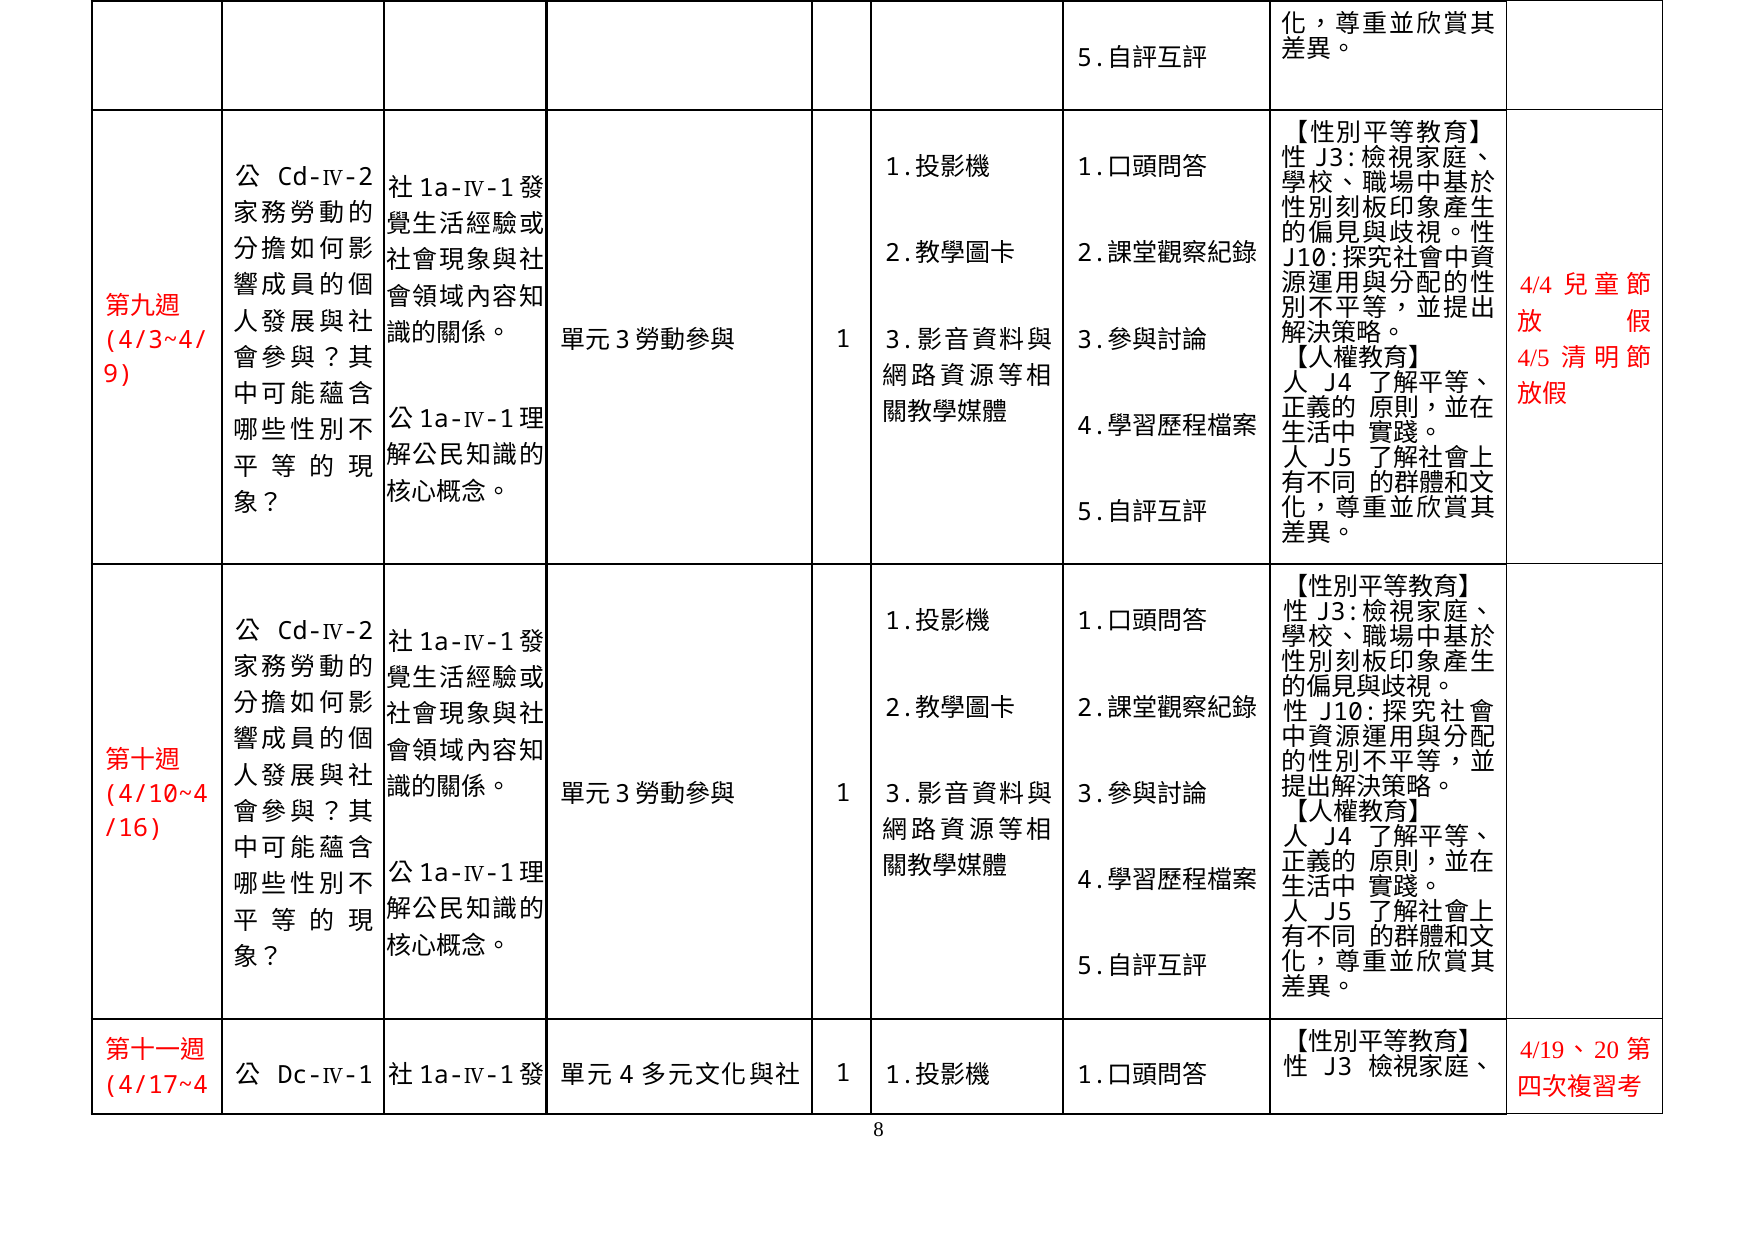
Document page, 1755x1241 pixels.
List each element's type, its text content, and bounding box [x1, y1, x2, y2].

table_cell 公Dc-Ⅳ-1 [223, 1020, 383, 1113]
table_cell [385, 2, 545, 109]
table_cell 1.口頭問答 2.課堂觀察紀錄 3.參與討論 4.學習歷程檔案 5.自評互評 [1064, 565, 1269, 1017]
table_cell 1 [813, 565, 870, 1017]
table_cell 社1a-Ⅳ-1發 [385, 1020, 545, 1113]
table_cell 【性別平等教育】 性 J3 檢視家庭、 [1271, 1020, 1506, 1113]
table_cell 第九週(4/3~4/9) [93, 111, 221, 563]
table_cell [93, 2, 221, 109]
table_cell 第十一週(4/17~4 [93, 1020, 221, 1113]
table_cell 4/4兒童節放假 4/5清明節放假 [1507, 110, 1662, 563]
table_cell 社1a-Ⅳ-1發覺生活經驗或社會現象與社會領域內容知識的關係。 公1a-Ⅳ-1理解公民知識的核心概念。 [385, 111, 545, 563]
table_cell [548, 2, 811, 109]
table_cell 1.口頭問答 2.課堂觀察紀錄 3.參與討論 4.學習歷程檔案 5.自評互評 [1064, 111, 1269, 563]
table_cell 【性別平等教育】性J3:檢視家庭、學校、職場中基於性別刻板印象產生的偏見與歧視。性J10:探究社會中資源運用與分配的性別不平等，並提出解決策略。 【人權教育】 人 J4 了解平等、正義的 原則，並在生活中 實踐。 人 J5 了解社會上有不同 的群體和文化，尊重並欣賞其差異。 [1271, 111, 1506, 563]
table_cell [872, 2, 1062, 109]
table_cell 第十週(4/10~4/16) [93, 565, 221, 1017]
table_cell 公Cd-Ⅳ-2家務勞動的分擔如何影響成員的個人發展與社會參與？其中可能蘊含哪些性別不平等的現象？ [223, 111, 383, 563]
table_cell 1 [813, 111, 870, 563]
table_cell 單元3勞動參與 [548, 565, 811, 1017]
table_cell 1 [813, 1020, 870, 1113]
table_cell [1507, 1, 1662, 109]
table_cell 單元3勞動參與 [548, 111, 811, 563]
table_cell 1.投影機 [872, 1020, 1062, 1113]
table_cell 1.口頭問答 [1064, 1020, 1269, 1113]
table_cell 【性別平等教育】 性J3:檢視家庭、學校、職場中基於性別刻板印象產生的偏見與歧視。 性J10:探究社會中資源運用與分配的性別不平等，並提出解決策略。 【人權教育】 人 J4 了解平等、正義的 原則，並在生活中 實踐。 人 J5 了解社會上有不同 的群體和文化，尊重並欣賞其差異。 [1271, 565, 1506, 1017]
table_cell 1.投影機 2.教學圖卡 3.影音資料與網路資源等相關教學媒體 [872, 111, 1062, 563]
table_cell 社1a-Ⅳ-1發覺生活經驗或社會現象與社會領域內容知識的關係。 公1a-Ⅳ-1理解公民知識的核心概念。 [385, 565, 545, 1017]
table_cell [223, 2, 383, 109]
table_cell [813, 2, 870, 109]
table_cell [1507, 564, 1662, 1017]
table_cell 4/19、20第四次複習考 [1507, 1019, 1662, 1113]
table_cell 5.自評互評 [1064, 2, 1269, 109]
table_cell 1.投影機 2.教學圖卡 3.影音資料與網路資源等相關教學媒體 [872, 565, 1062, 1017]
table_cell 單元4多元文化與社 [548, 1020, 811, 1113]
table_cell 化，尊重並欣賞其差異。 [1271, 2, 1506, 109]
table_cell 公Cd-Ⅳ-2家務勞動的分擔如何影響成員的個人發展與社會參與？其中可能蘊含哪些性別不平等的現象？ [223, 565, 383, 1017]
